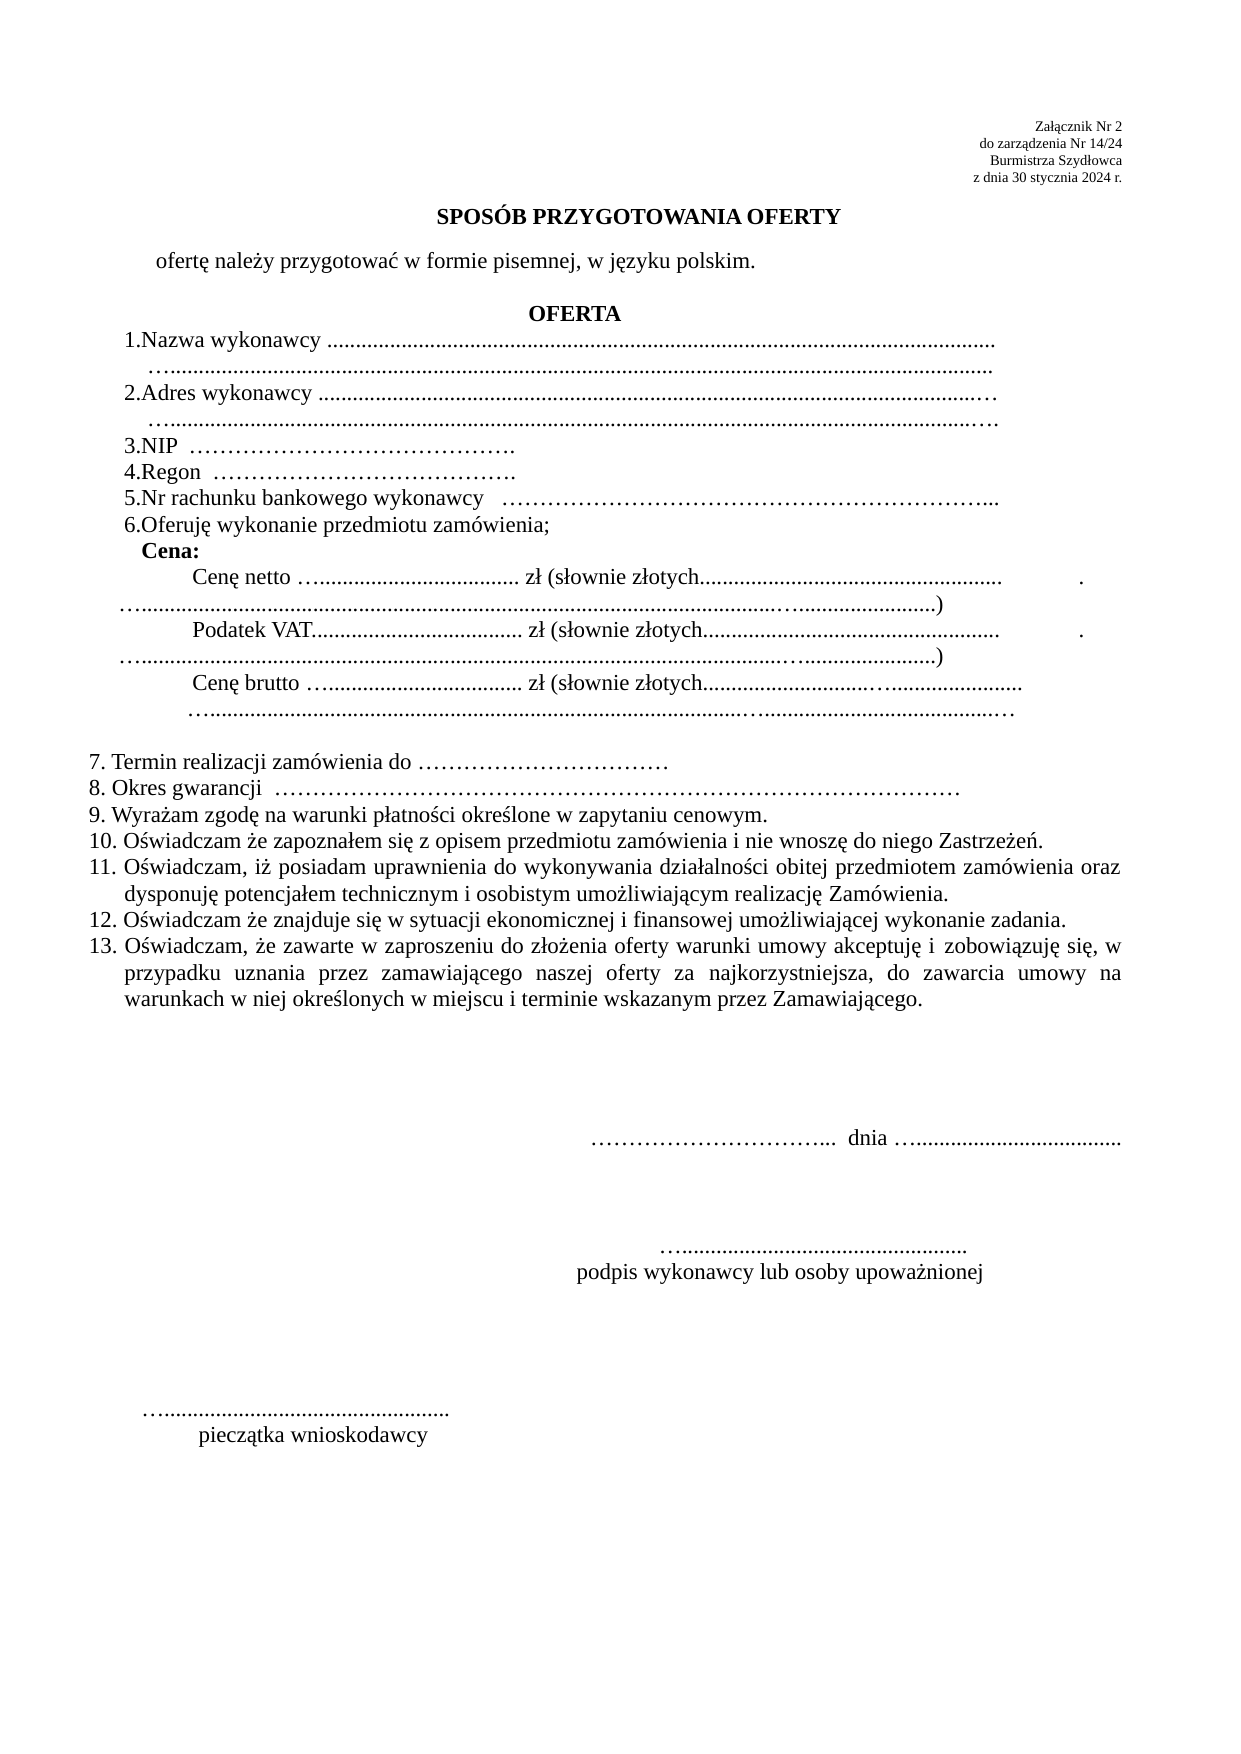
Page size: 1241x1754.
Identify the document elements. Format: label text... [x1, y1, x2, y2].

text SPOSÓB PRZYGOTOWANIA OFERTY [156, 203, 1122, 229]
text podpis wykonawcy lub osoby upoważnionej [118, 1258, 1122, 1284]
text ….................................................. [118, 1232, 1122, 1258]
text 6.Oferuję wykonanie przedmiotu zamówienia; [118, 511, 1122, 537]
text Podatek VAT..................................... zł (słownie złotych.................................................... .…................................................................................................................….......................) [118, 616, 1122, 669]
text 12. Oświadczam że znajduje się w sytuacji ekonomicznej i finansowej umożliwiającej wykonanie zadania. [89, 906, 1122, 932]
text Burmistrza Szydłowca [156, 152, 1122, 168]
text …................................................................................................................................................ [118, 353, 1122, 379]
text pieczątka wnioskodawcy [118, 1421, 1122, 1447]
text Cenę netto …................................... zł (słownie złotych..................................................... .…...............................................................................................................…........................) [118, 563, 1122, 616]
text 3.NIP ……………………………………. [118, 432, 1122, 458]
text 11. Oświadczam, iż posiadam uprawnienia do wykonywania działalności obitej przedmiotem zamówienia oraz dysponuję potencjałem technicznym i osobistym umożliwiającym realizację Zamówienia. [89, 853, 1122, 906]
text 10. Oświadczam że zapoznałem się z opisem przedmiotu zamówienia i nie wnoszę do niego Zastrzeżeń. [89, 827, 1122, 853]
text 13. Oświadczam, że zawarte w zaproszeniu do złożenia oferty warunki umowy akceptuję i zobowiązuję się, w przypadku uznania przez zamawiającego naszej oferty za najkorzystniejsza, do zawarcia umowy na warunkach w niej określonych w miejscu i terminie wskazanym przez Zamawiającego. [89, 932, 1122, 1011]
text 8. Okres gwarancji ……………………………………………………………………………… [89, 774, 1122, 801]
text 9. Wyrażam zgodę na warunki płatności określone w zapytaniu cenowym. [89, 801, 1122, 827]
text 1.Nazwa wykonawcy ..................................................................................................................... [118, 326, 1122, 353]
text ofertę należy przygotować w formie pisemnej, w języku polskim. [156, 247, 1122, 273]
text Załącznik Nr 2 [156, 118, 1122, 135]
text OFERTA [156, 300, 1122, 326]
text do zarządzenia Nr 14/24 [156, 135, 1122, 152]
text ….................................................. [118, 1395, 1122, 1421]
text Cenę brutto ….................................. zł (słownie złotych.............................…....................... [118, 669, 1122, 695]
text …............................................................................................................................................…. [118, 405, 1122, 432]
text z dnia 30 stycznia 2024 r. [156, 168, 1122, 185]
text 2.Adres wykonawcy ...................................................................................................................… [118, 379, 1122, 405]
text 5.Nr rachunku bankowego wykonawcy ………………………………………………………... [118, 484, 1122, 511]
text ….............................................................................................…........................................… [118, 695, 1122, 722]
text 4.Regon …………………………………. [118, 458, 1122, 484]
text 7. Termin realizacji zamówienia do …………………………… [89, 748, 1122, 774]
text Cena: [118, 537, 1122, 563]
text …………………………... dnia ….................................... [118, 1124, 1122, 1150]
